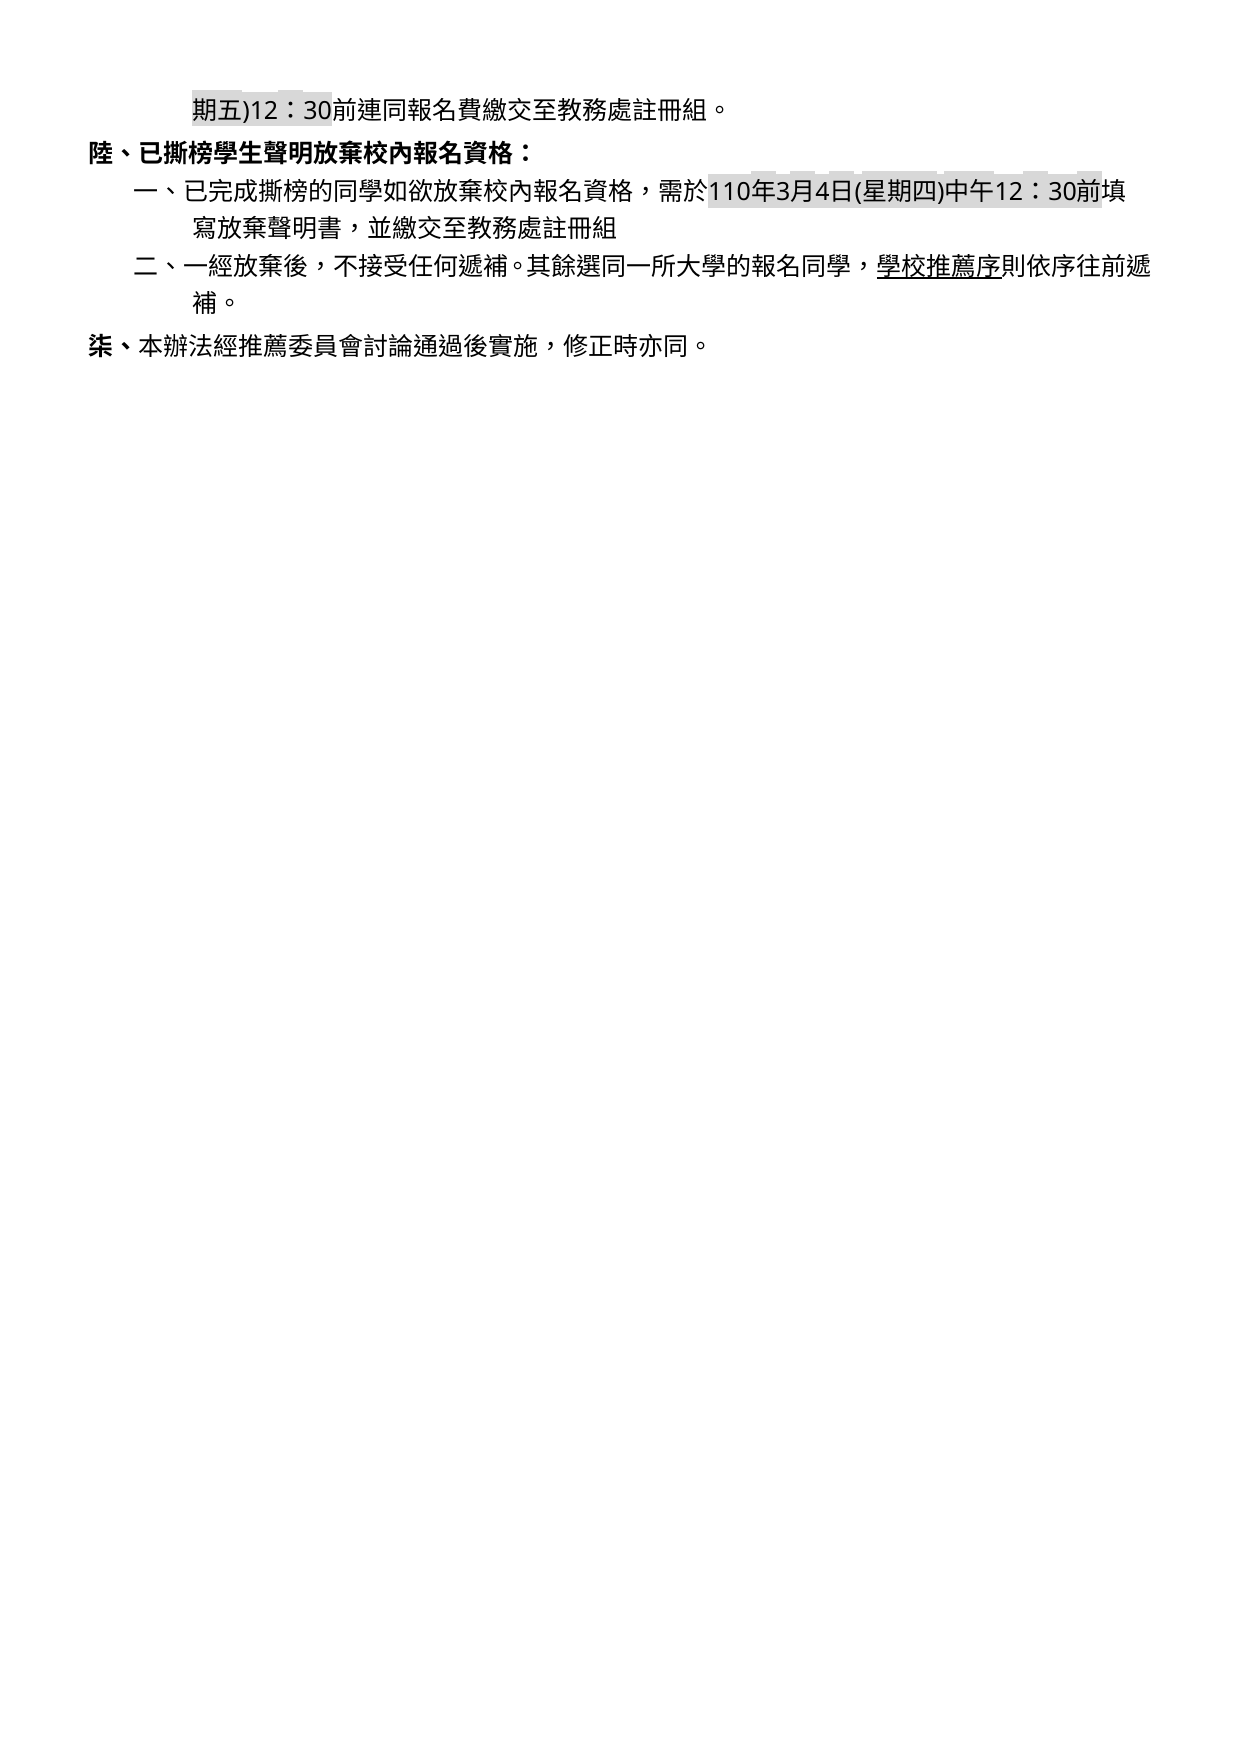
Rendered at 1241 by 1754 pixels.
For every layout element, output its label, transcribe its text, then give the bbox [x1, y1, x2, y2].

list 本辦法經推薦委員會討論通過後實施，修正時亦同。 [89, 321, 1152, 364]
list 已撕榜學生聲明放棄校內報名資格： [89, 127, 1152, 171]
list 一經放棄後，不接受任何遞補。其餘選同一所大學的報名同學，學校推薦序則依序往前遞補。 [133, 246, 1152, 321]
list 期五)12：30前連同報名費繳交至教務處註冊組。 [133, 89, 1152, 127]
list 已完成撕榜的同學如欲放棄校內報名資格，需於110年3月4日(星期四)中午12：30前填寫放棄聲明書，並繳交至教務處註冊組 [133, 171, 1152, 246]
